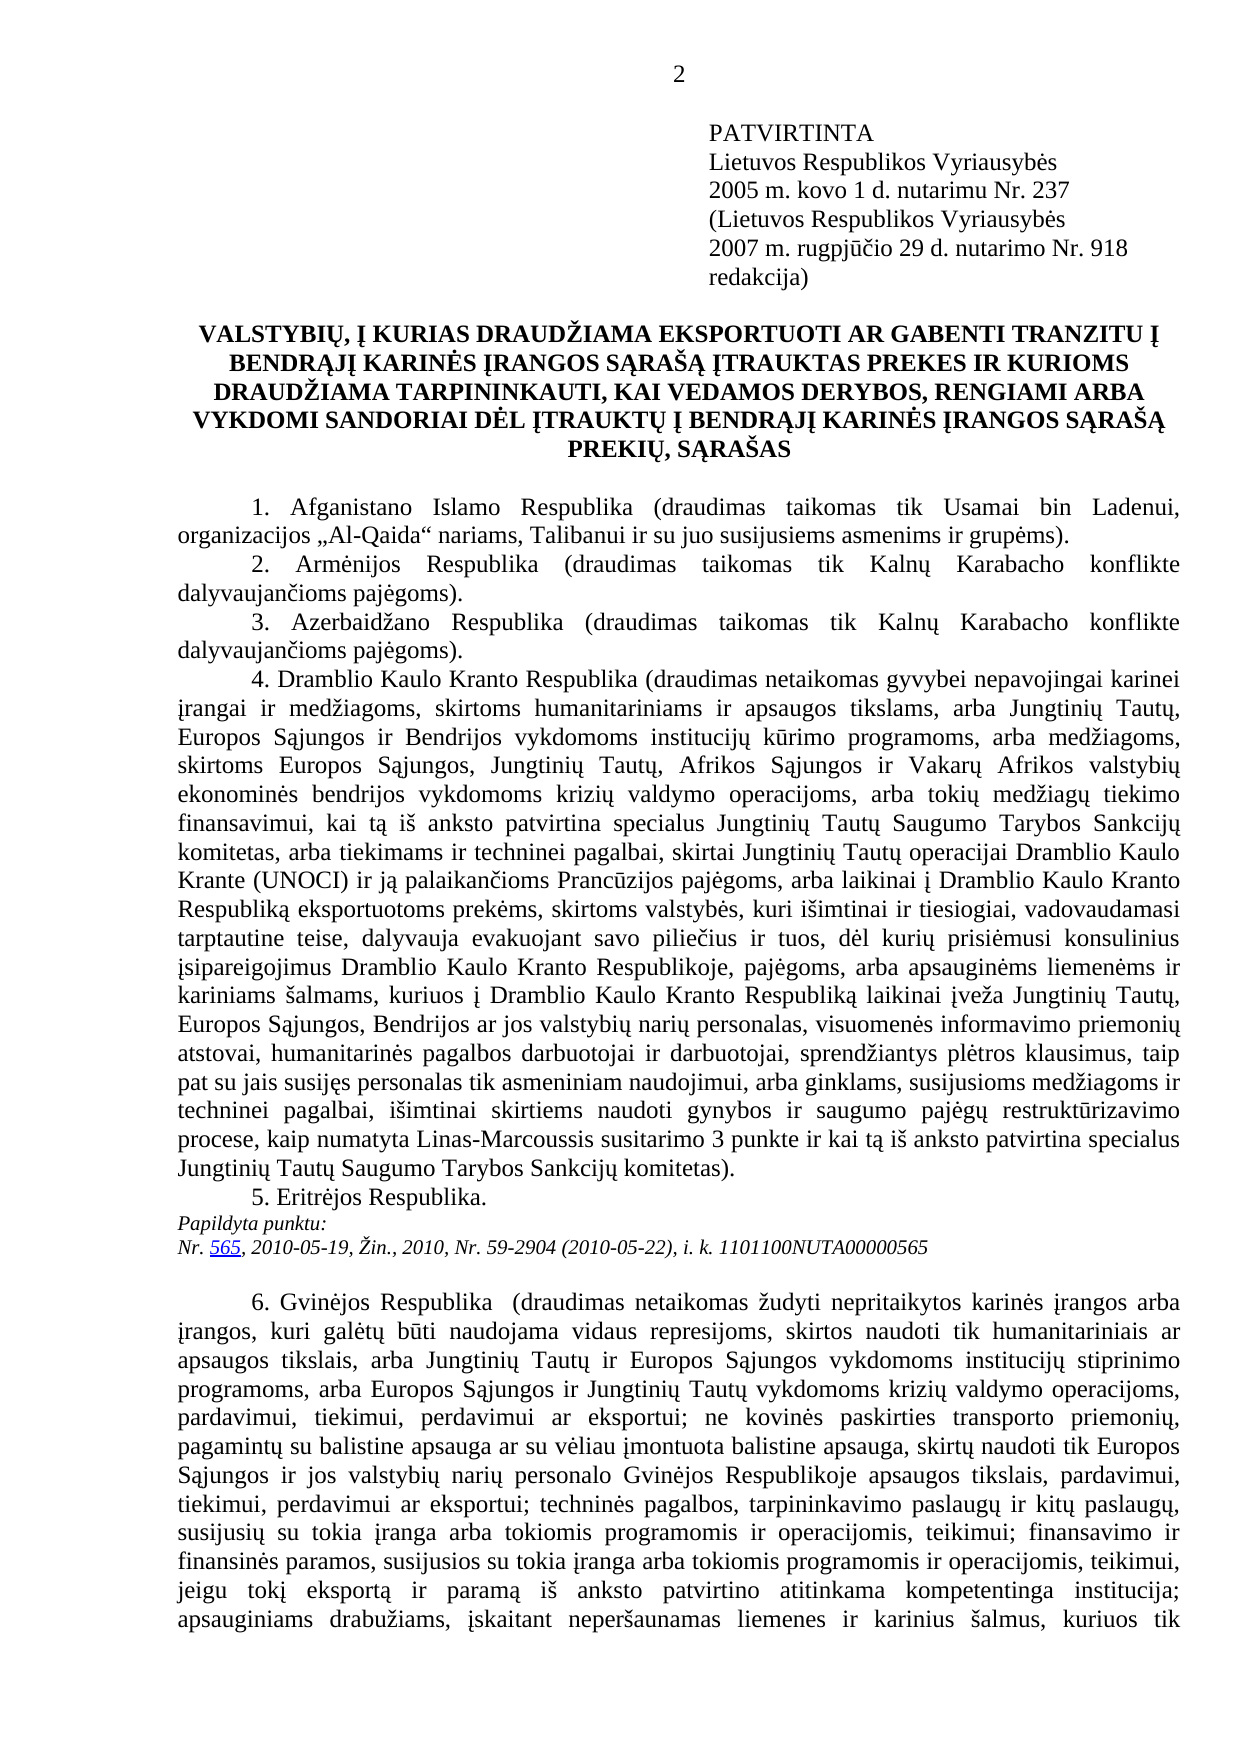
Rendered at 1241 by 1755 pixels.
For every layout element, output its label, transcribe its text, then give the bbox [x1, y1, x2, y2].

text Lietuvos Respublikos Vyriausybės [177, 147, 1181, 176]
text PATVIRTINTA [709, 118, 1181, 147]
text 2. Armėnijos Respublika (draudimas taikomas tik Kalnų Karabacho konflikte dalyvaujančioms pajėgoms). [177, 549, 1181, 607]
text valstybių, į kurias draudžiama eksportuoti ar gabenti tranzitu į bendrąjį karinės įrangos sąrašą įtrauktas prekes ir kurioms draudžiama tarpininkauti, kai vedamos derybos, rengiami arba vykdomi sandoriai dėl įtrauktų į bendrąjį karinės įrangos sąrašą prekių, sąrašAS [177, 319, 1181, 463]
text 1. Afganistano Islamo Respublika (draudimas taikomas tik Usamai bin Ladenui, organizacijos „Al-Qaida“ nariams, Talibanui ir su juo susijusiems asmenims ir grupėms). [177, 492, 1181, 549]
text Nr. 565, 2010-05-19, Žin., 2010, Nr. 59-2904 (2010-05-22), i. k. 1101100NUTA00000565 [177, 1235, 1181, 1259]
text 5. Eritrėjos Respublika. [177, 1182, 1181, 1211]
text (Lietuvos Respublikos Vyriausybės [177, 204, 1181, 233]
text 2005 m. kovo 1 d. nutarimu Nr. 237 [177, 176, 1181, 204]
text 6. Gvinėjos Respublika (draudimas netaikomas žudyti nepritaikytos karinės įrangos arba įrangos, kuri galėtų būti naudojama vidaus represijoms, skirtos naudoti tik humanitariniais ar apsaugos tikslais, arba Jungtinių Tautų ir Europos Sąjungos vykdomoms institucijų stiprinimo programoms, arba Europos Sąjungos ir Jungtinių Tautų vykdomoms krizių valdymo operacijoms, pardavimui, tiekimui, perdavimui ar eksportui; ne kovinės paskirties transporto priemonių, pagamintų su balistine apsauga ar su vėliau įmontuota balistine apsauga, skirtų naudoti tik Europos Sąjungos ir jos valstybių narių personalo Gvinėjos Respublikoje apsaugos tikslais, pardavimui, tiekimui, perdavimui ar eksportui; techninės pagalbos, tarpininkavimo paslaugų ir kitų paslaugų, susijusių su tokia įranga arba tokiomis programomis ir operacijomis, teikimui; finansavimo ir finansinės paramos, susijusios su tokia įranga arba tokiomis programomis ir operacijomis, teikimui, jeigu tokį eksportą ir paramą iš anksto patvirtino atitinkama kompetentinga institucija; apsauginiams drabužiams, įskaitant neperšaunamas liemenes ir karinius šalmus, kuriuos tik [177, 1287, 1181, 1632]
text 4. Dramblio Kaulo Kranto Respublika (draudimas netaikomas gyvybei nepavojingai karinei įrangai ir medžiagoms, skirtoms humanitariniams ir apsaugos tikslams, arba Jungtinių Tautų, Europos Sąjungos ir Bendrijos vykdomoms institucijų kūrimo programoms, arba medžiagoms, skirtoms Europos Sąjungos, Jungtinių Tautų, Afrikos Sąjungos ir Vakarų Afrikos valstybių ekonominės bendrijos vykdomoms krizių valdymo operacijoms, arba tokių medžiagų tiekimo finansavimui, kai tą iš anksto patvirtina specialus Jungtinių Tautų Saugumo Tarybos Sankcijų komitetas, arba tiekimams ir techninei pagalbai, skirtai Jungtinių Tautų operacijai Dramblio Kaulo Krante (UNOCI) ir ją palaikančioms Prancūzijos pajėgoms, arba laikinai į Dramblio Kaulo Kranto Respubliką eksportuotoms prekėms, skirtoms valstybės, kuri išimtinai ir tiesiogiai, vadovaudamasi tarptautine teise, dalyvauja evakuojant savo piliečius ir tuos, dėl kurių prisiėmusi konsulinius įsipareigojimus Dramblio Kaulo Kranto Respublikoje, pajėgoms, arba apsauginėms liemenėms ir kariniams šalmams, kuriuos į Dramblio Kaulo Kranto Respubliką laikinai įveža Jungtinių Tautų, Europos Sąjungos, Bendrijos ar jos valstybių narių personalas, visuomenės informavimo priemonių atstovai, humanitarinės pagalbos darbuotojai ir darbuotojai, sprendžiantys plėtros klausimus, taip pat su jais susijęs personalas tik asmeniniam naudojimui, arba ginklams, susijusioms medžiagoms ir techninei pagalbai, išimtinai skirtiems naudoti gynybos ir saugumo pajėgų restruktūrizavimo procese, kaip numatyta Linas-Marcoussis susitarimo 3 punkte ir kai tą iš anksto patvirtina specialus Jungtinių Tautų Saugumo Tarybos Sankcijų komitetas). [177, 664, 1181, 1182]
text 2007 m. rugpjūčio 29 d. nutarimo Nr. 918 [177, 233, 1181, 262]
text redakcija) [177, 262, 1181, 291]
text 3. Azerbaidžano Respublika (draudimas taikomas tik Kalnų Karabacho konflikte dalyvaujančioms pajėgoms). [177, 607, 1181, 664]
text Papildyta punktu: [177, 1211, 1181, 1235]
